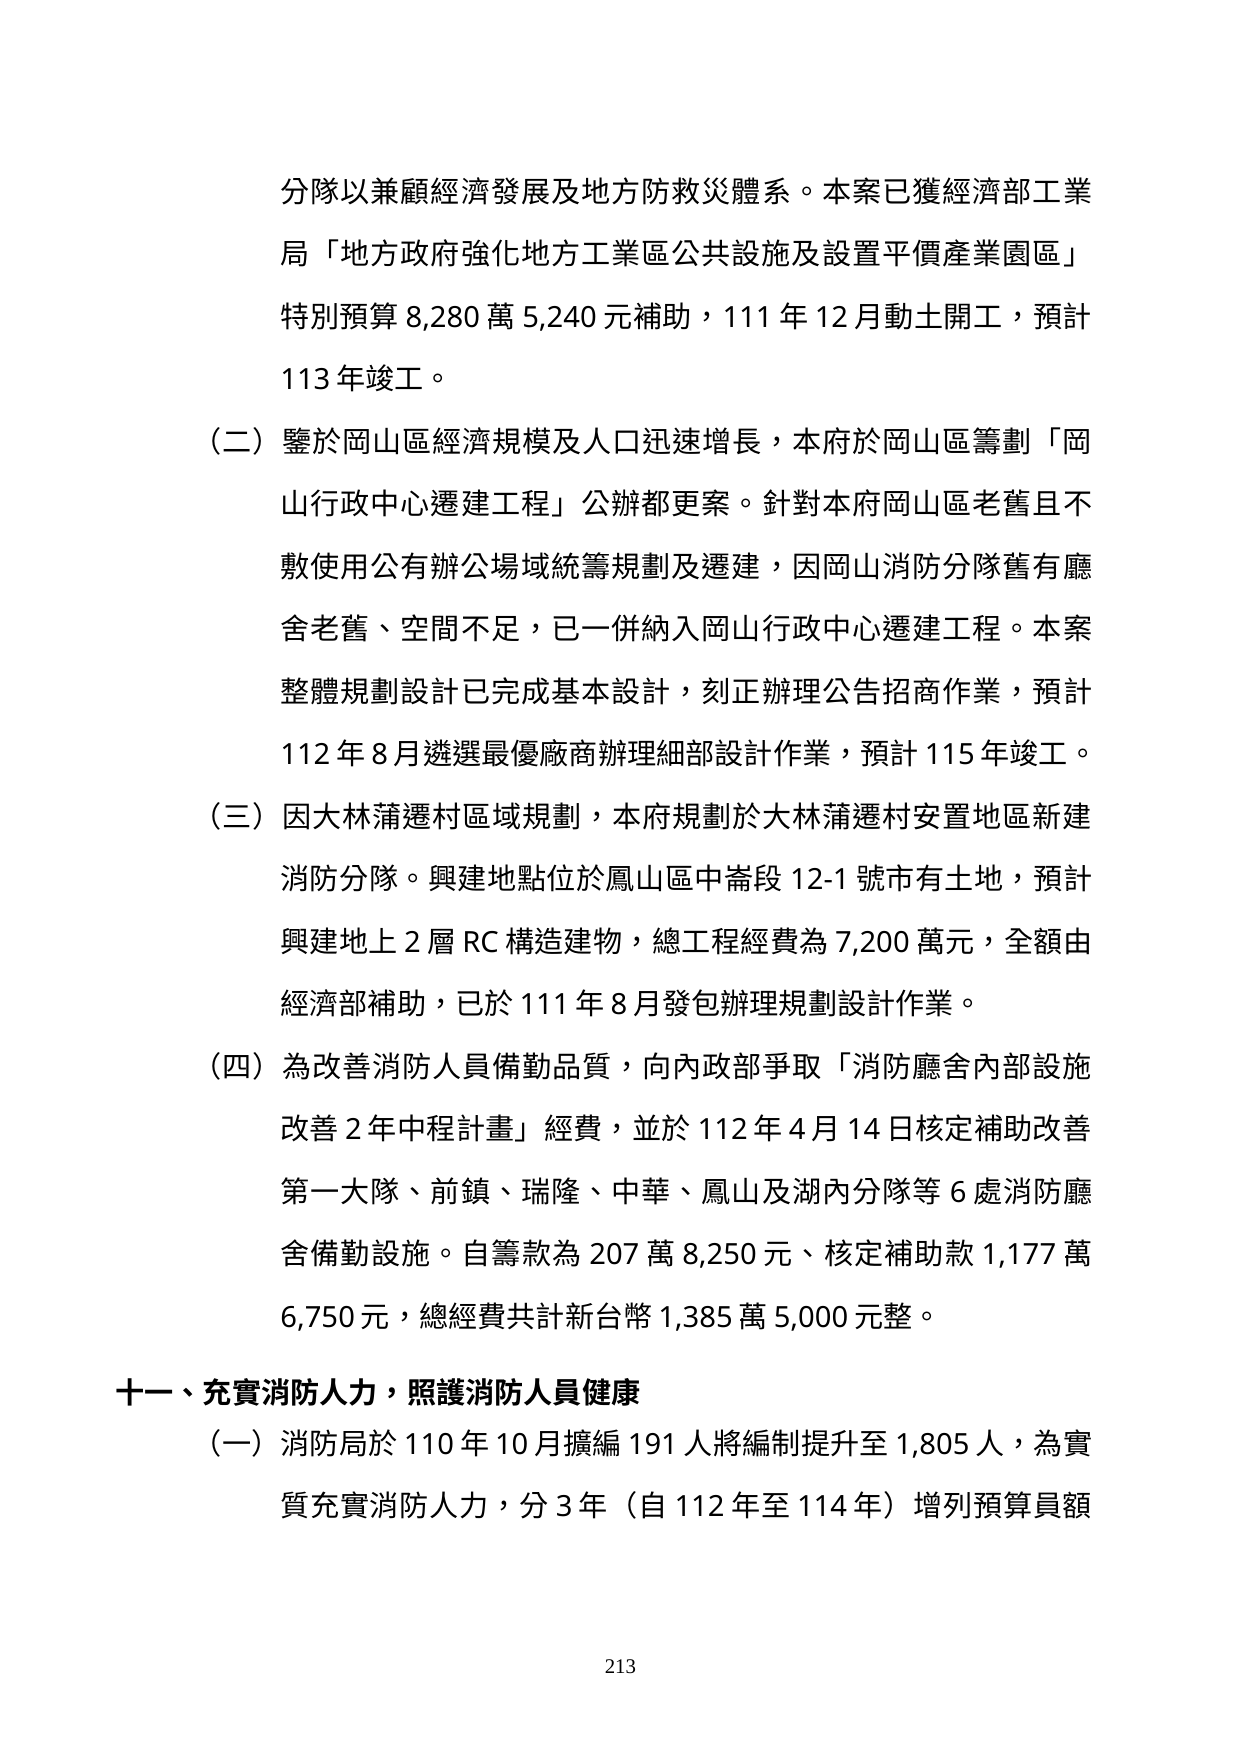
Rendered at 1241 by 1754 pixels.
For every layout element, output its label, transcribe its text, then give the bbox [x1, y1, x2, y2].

text 十一、充實消防人力，照護消防人員健康 [115, 1377, 1092, 1410]
text （一）消防局於110年10月擴編191人將編制提升至1,805人，為實質充實消防人力，分3年（自112年至114年）增列預算員額 [193, 1410, 1092, 1535]
text 分隊以兼顧經濟發展及地方防救災體系。本案已獲經濟部工業局「地方政府強化地方工業區公共設施及設置平價產業園區」特別預算8,280萬5,240元補助，111年12月動土開工，預計113年竣工。 [193, 158, 1092, 408]
text （三）因大林蒲遷村區域規劃，本府規劃於大林蒲遷村安置地區新建消防分隊。興建地點位於鳳山區中崙段12-1號市有土地，預計興建地上2層RC構造建物，總工程經費為7,200萬元，全額由經濟部補助，已於111年8月發包辦理規劃設計作業。 [193, 783, 1092, 1033]
text （四）為改善消防人員備勤品質，向內政部爭取「消防廳舍內部設施改善2年中程計畫」經費，並於112年4月14日核定補助改善第一大隊、前鎮、瑞隆、中華、鳳山及湖內分隊等6處消防廳舍備勤設施。自籌款為207萬8,250元、核定補助款1,177萬6,750元，總經費共計新台幣1,385萬5,000元整。 [193, 1033, 1092, 1346]
text （二）鑒於岡山區經濟規模及人口迅速增長，本府於岡山區籌劃「岡山行政中心遷建工程」公辦都更案。針對本府岡山區老舊且不敷使用公有辦公場域統籌規劃及遷建，因岡山消防分隊舊有廳舍老舊、空間不足，已一併納入岡山行政中心遷建工程。本案整體規劃設計已完成基本設計，刻正辦理公告招商作業，預計112年8月遴選最優廠商辦理細部設計作業，預計115年竣工。 [193, 408, 1092, 783]
